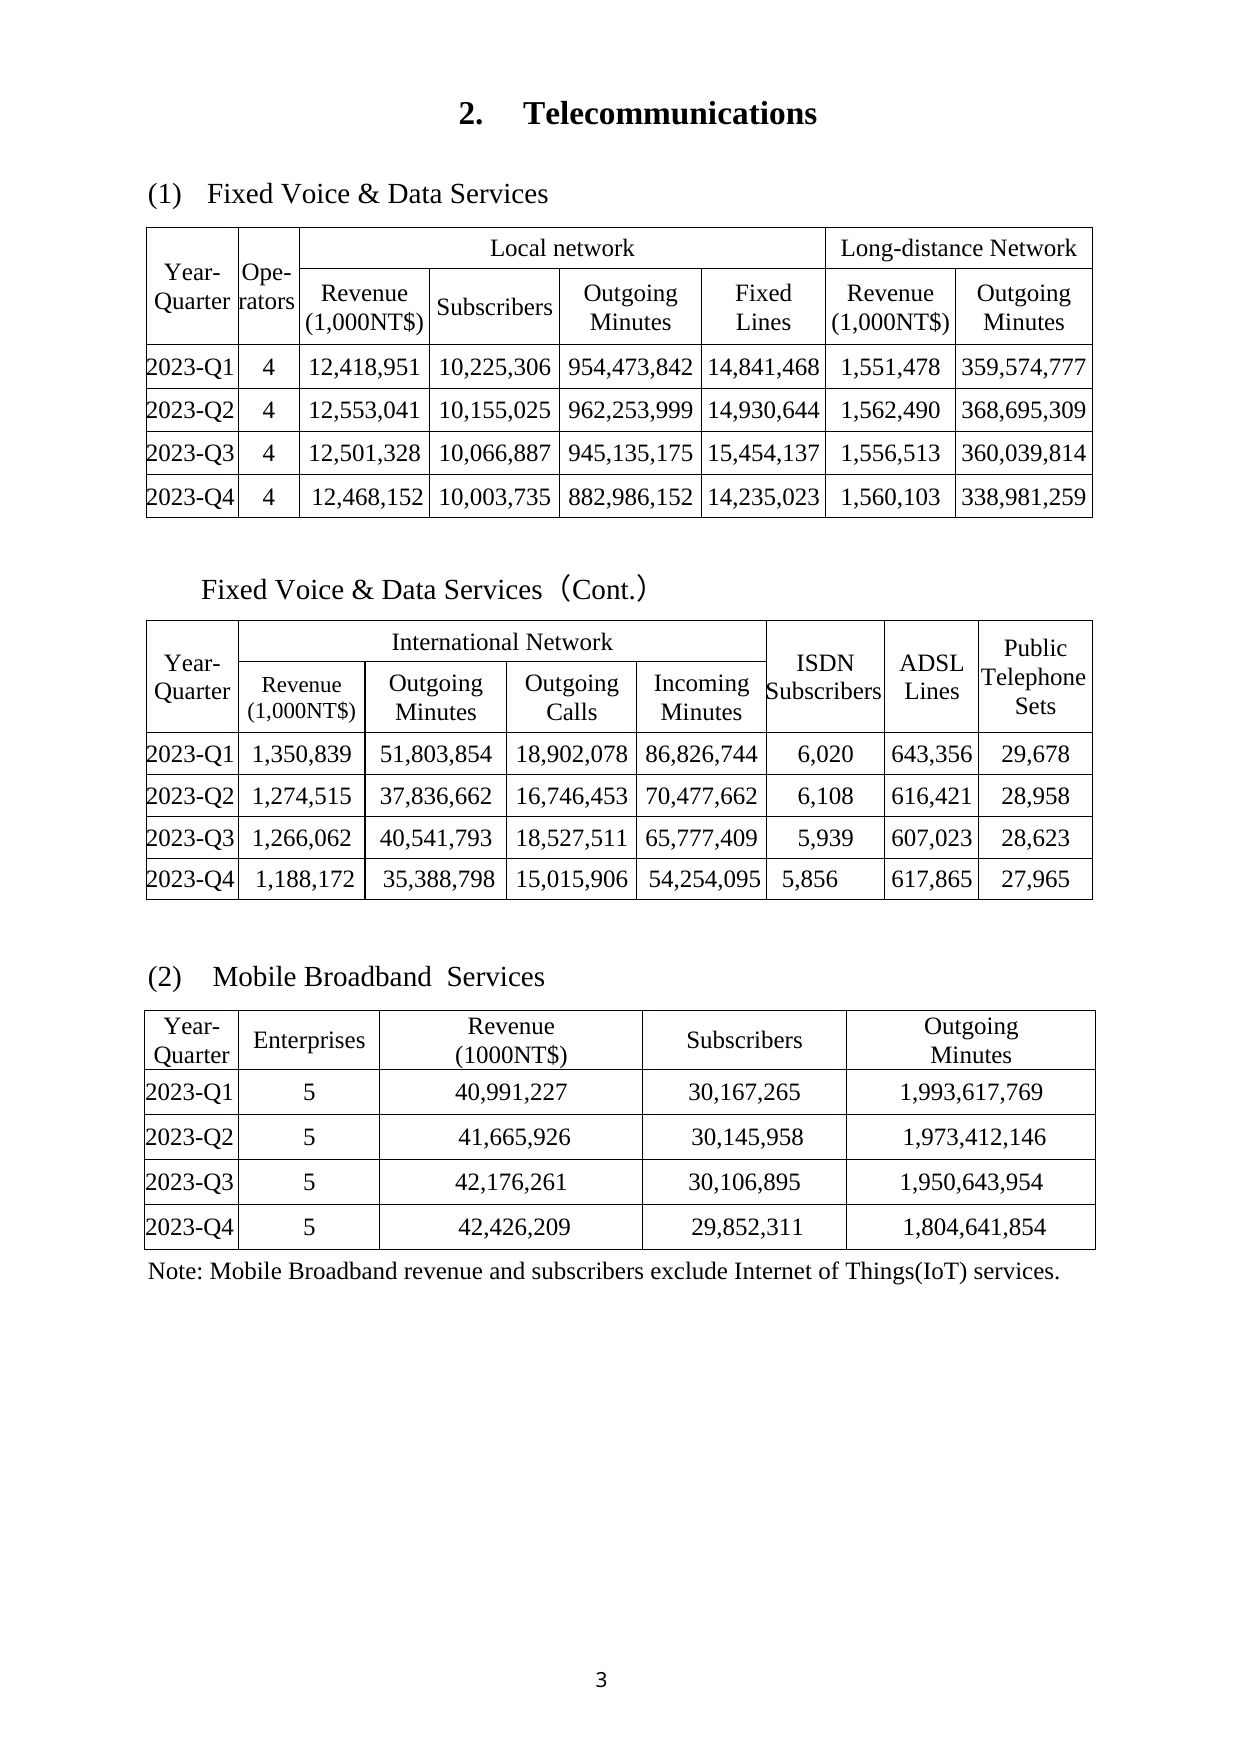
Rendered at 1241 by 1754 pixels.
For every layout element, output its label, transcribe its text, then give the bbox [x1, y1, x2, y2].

table_cell 29,852,311 [643, 1205, 846, 1248]
text Note: Mobile Broadband revenue and subscribers exclude Internet of Things(IoT) services. [148, 1256, 1092, 1284]
table_cell 4 [239, 475, 299, 517]
table_cell 70,477,662 [637, 775, 766, 816]
table_cell 18,527,511 [507, 817, 636, 857]
table_cell 10,003,735 [430, 475, 559, 517]
table_cell 643,356 [885, 733, 978, 774]
table_header Public Telephone Sets [979, 621, 1092, 732]
table_header Revenue (1000NT$) [380, 1011, 642, 1069]
list Fixed Voice & Data Services [148, 176, 1092, 210]
table_cell 12,468,152 [300, 475, 429, 517]
table_cell 41,665,926 [380, 1115, 642, 1159]
table_cell Outgoing Minutes [366, 662, 506, 732]
table_cell 12,501,328 [300, 432, 429, 474]
table_cell 1,188,172 [239, 859, 364, 899]
table_header Ope- rators [239, 228, 299, 344]
table_cell 4 [239, 432, 299, 474]
table_cell 1,266,062 [239, 817, 364, 857]
table_cell 5,939 [767, 817, 884, 857]
table_cell Outgoing Minutes [560, 269, 701, 344]
table_cell 1,562,490 [826, 389, 955, 431]
table_cell 1,950,643,954 [847, 1160, 1095, 1204]
table_cell 1,993,617,769 [847, 1070, 1095, 1114]
table_cell 6,020 [767, 733, 884, 774]
table_cell 2023-Q4 [145, 1205, 238, 1248]
table_header Enterprises [239, 1011, 379, 1069]
table_cell 28,623 [979, 817, 1092, 857]
table_cell 2023-Q1 [145, 1070, 238, 1114]
table_header Subscribers [643, 1011, 846, 1069]
table_cell 5 [239, 1115, 379, 1159]
table_cell 2023-Q3 [147, 432, 238, 474]
table_header Year- Quarter [145, 1011, 238, 1069]
table_cell 360,039,814 [956, 432, 1092, 474]
table_cell 14,235,023 [702, 475, 825, 517]
table_cell 954,473,842 [560, 345, 701, 387]
table_cell 5,856 [767, 859, 884, 899]
table_cell 359,574,777 [956, 345, 1092, 387]
table_cell 607,023 [885, 817, 978, 857]
table_cell Revenue (1,000NT$) [239, 662, 364, 732]
table_cell 1,350,839 [239, 733, 364, 774]
table_cell 51,803,854 [366, 733, 506, 774]
table_cell 4 [239, 345, 299, 387]
table_cell 1,973,412,146 [847, 1115, 1095, 1159]
table_cell 5 [239, 1070, 379, 1114]
table_cell 30,106,895 [643, 1160, 846, 1204]
table_cell 65,777,409 [637, 817, 766, 857]
list Mobile Broadband Services [148, 959, 1092, 993]
table_cell 10,066,887 [430, 432, 559, 474]
table_cell 1,274,515 [239, 775, 364, 816]
table_cell Outgoing Calls [507, 662, 636, 732]
table_cell 5 [239, 1205, 379, 1248]
table_header ADSL Lines [885, 621, 978, 732]
table_cell Revenue (1,000NT$) [826, 269, 955, 344]
table_header Long-distance Network [826, 228, 1092, 268]
table_cell 37,836,662 [366, 775, 506, 816]
table_cell 1,556,513 [826, 432, 955, 474]
table_header ISDN Subscribers [767, 621, 884, 732]
table_cell 2023-Q2 [147, 389, 238, 431]
table_cell 54,254,095 [637, 859, 766, 899]
table_header Local network [300, 228, 825, 268]
table_cell 10,225,306 [430, 345, 559, 387]
table_cell 29,678 [979, 733, 1092, 774]
table_cell 2023-Q2 [145, 1115, 238, 1159]
table_cell 40,541,793 [366, 817, 506, 857]
table_cell 1,560,103 [826, 475, 955, 517]
table_cell 30,167,265 [643, 1070, 846, 1114]
table_cell Fixed Lines [702, 269, 825, 344]
table_cell 18,902,078 [507, 733, 636, 774]
table_cell 2023-Q4 [147, 859, 238, 899]
table_cell Incoming Minutes [637, 662, 766, 732]
table_cell 42,176,261 [380, 1160, 642, 1204]
table_header International Network [239, 621, 766, 661]
table_cell Revenue (1,000NT$) [300, 269, 429, 344]
table_cell 616,421 [885, 775, 978, 816]
text Fixed Voice & Data Services（Cont.） [201, 566, 1092, 608]
table_cell 35,388,798 [366, 859, 506, 899]
table_cell 962,253,999 [560, 389, 701, 431]
table_cell 368,695,309 [956, 389, 1092, 431]
table_cell 28,958 [979, 775, 1092, 816]
table_cell 1,551,478 [826, 345, 955, 387]
table_cell 15,454,137 [702, 432, 825, 474]
table_cell 42,426,209 [380, 1205, 642, 1248]
table_header Year- Quarter [147, 228, 238, 344]
table_cell 40,991,227 [380, 1070, 642, 1114]
table_cell 882,986,152 [560, 475, 701, 517]
table_cell 15,015,906 [507, 859, 636, 899]
list Telecommunications [183, 84, 1092, 134]
table_cell 30,145,958 [643, 1115, 846, 1159]
table_cell 945,135,175 [560, 432, 701, 474]
table_cell 16,746,453 [507, 775, 636, 816]
table_cell 12,553,041 [300, 389, 429, 431]
table_cell Outgoing Minutes [956, 269, 1092, 344]
table_cell 5 [239, 1160, 379, 1204]
table_cell 2023-Q1 [147, 733, 238, 774]
table_cell 12,418,951 [300, 345, 429, 387]
table_cell 2023-Q2 [147, 775, 238, 816]
table_cell 1,804,641,854 [847, 1205, 1095, 1248]
table_cell 4 [239, 389, 299, 431]
table_cell 2023-Q1 [147, 345, 238, 387]
table_cell 2023-Q3 [145, 1160, 238, 1204]
table_cell Subscribers [430, 269, 559, 344]
table_cell 6,108 [767, 775, 884, 816]
table_cell 338,981,259 [956, 475, 1092, 517]
table_cell 14,930,644 [702, 389, 825, 431]
table_cell 2023-Q3 [147, 817, 238, 857]
table_cell 14,841,468 [702, 345, 825, 387]
table_cell 617,865 [885, 859, 978, 899]
table_cell 10,155,025 [430, 389, 559, 431]
table_cell 27,965 [979, 859, 1092, 899]
table_header Year- Quarter [147, 621, 238, 732]
table_cell 2023-Q4 [147, 475, 238, 517]
table_cell 86,826,744 [637, 733, 766, 774]
table_header Outgoing Minutes [847, 1011, 1095, 1069]
